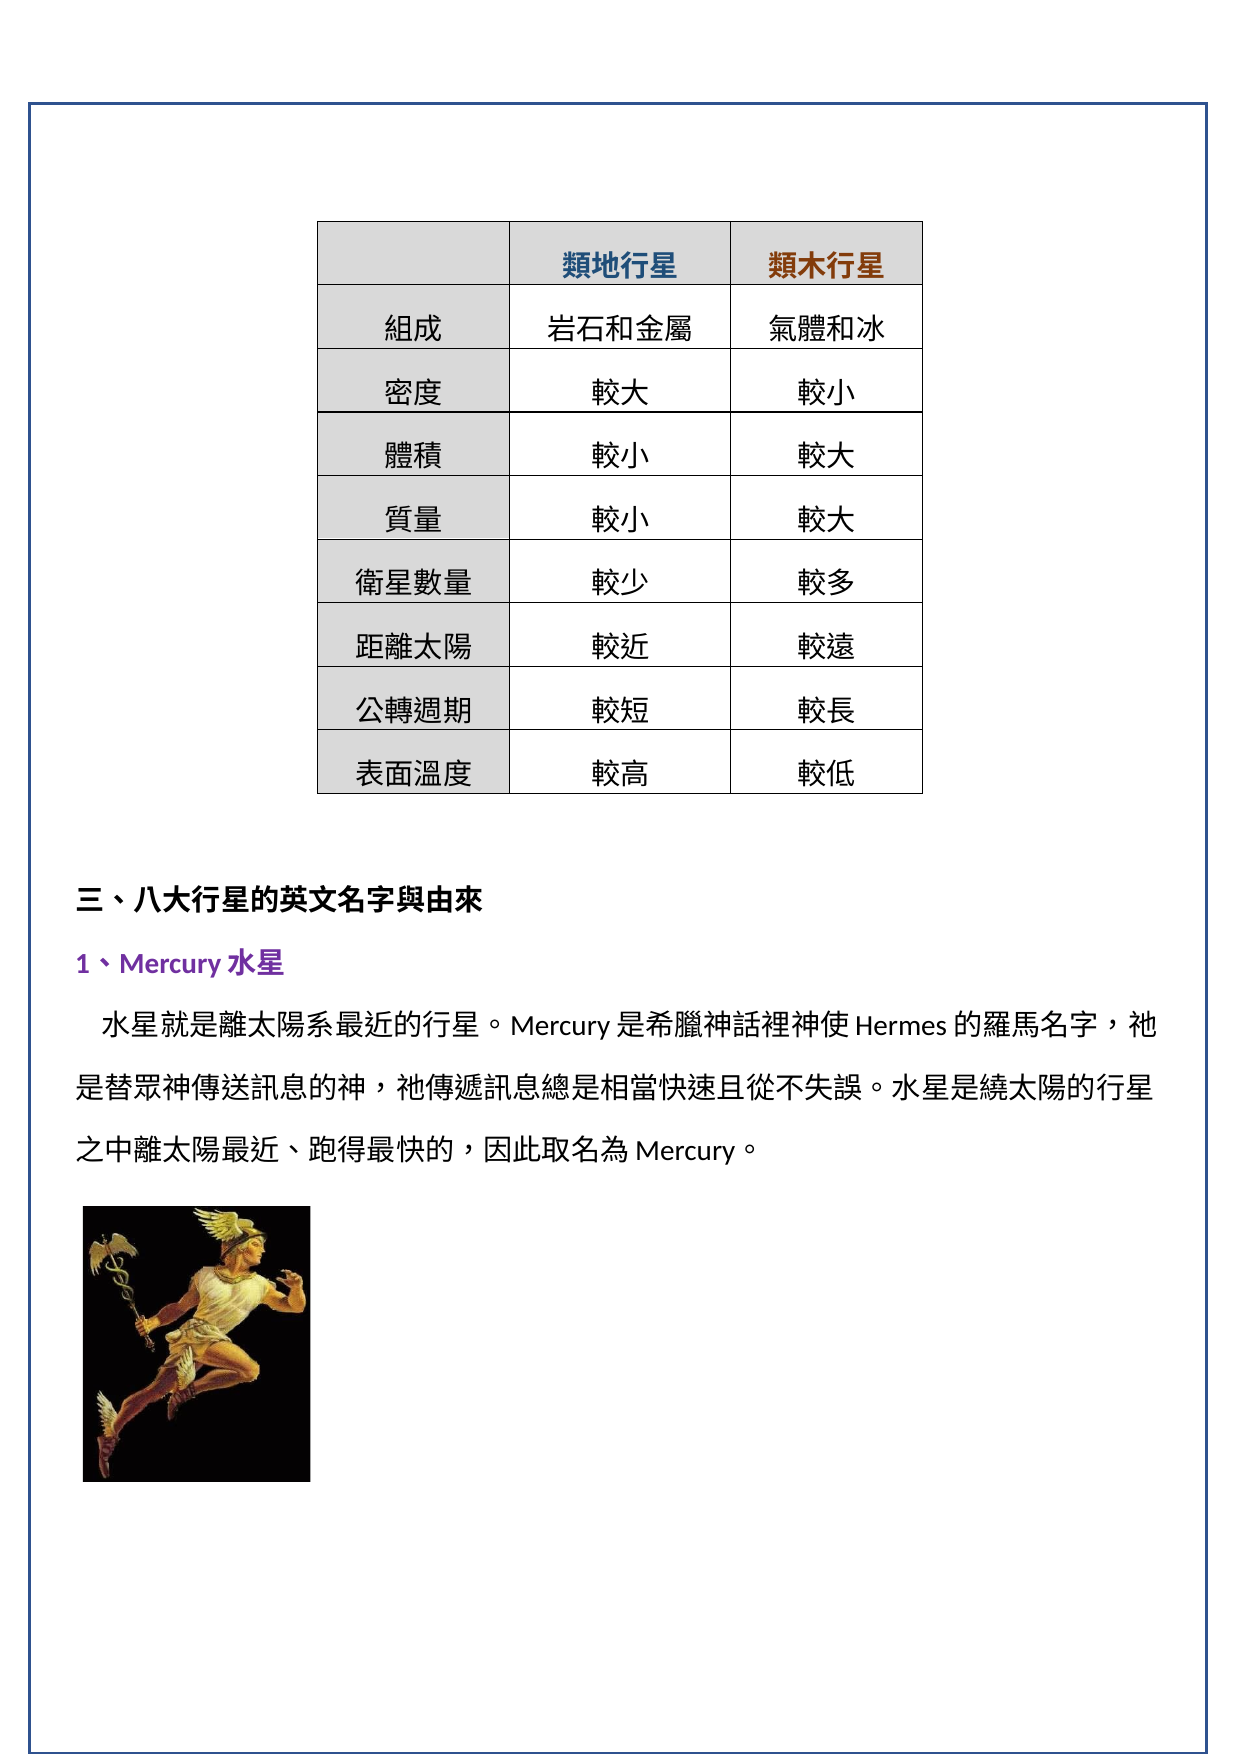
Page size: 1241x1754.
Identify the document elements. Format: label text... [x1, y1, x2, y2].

table_cell 較近 [510, 603, 730, 666]
table_cell 衛星數量 [318, 540, 509, 602]
table_cell 較大 [731, 476, 922, 538]
table_cell 氣體和冰 [731, 285, 922, 348]
table_cell 較短 [510, 667, 730, 729]
table_cell 較大 [510, 349, 730, 411]
table_header 類木行星 [731, 222, 922, 284]
table_header 類地行星 [510, 222, 730, 284]
text 三、八大行星的英文名字與由來 [75, 856, 1165, 919]
table_cell 較小 [510, 476, 730, 538]
text 1、Mercury水星 [75, 919, 1165, 981]
table_cell 較少 [510, 540, 730, 602]
table_header [318, 222, 509, 284]
text 水星就是離太陽系最近的行星。Mercury是希臘神話裡神使Hermes的羅馬名字，祂是替眾神傳送訊息的神，祂傳遞訊息總是相當快速且從不失誤。水星是繞太陽的行星之中離太陽最近、跑得最快的，因此取名為Mercury。 [75, 981, 1165, 1169]
table_cell 體積 [318, 413, 509, 475]
table_cell 密度 [318, 349, 509, 411]
table_cell 表面溫度 [318, 730, 509, 793]
table_cell 公轉週期 [318, 667, 509, 729]
table_cell 較小 [510, 413, 730, 475]
table_cell 質量 [318, 476, 509, 538]
table_cell 岩石和金屬 [510, 285, 730, 348]
table_cell 距離太陽 [318, 603, 509, 666]
table_cell 組成 [318, 285, 509, 348]
table_cell 較大 [731, 413, 922, 475]
table_cell 較遠 [731, 603, 922, 666]
table_cell 較高 [510, 730, 730, 793]
table_cell 較低 [731, 730, 922, 793]
table_cell 較小 [731, 349, 922, 411]
table_cell 較長 [731, 667, 922, 729]
table_cell 較多 [731, 540, 922, 602]
